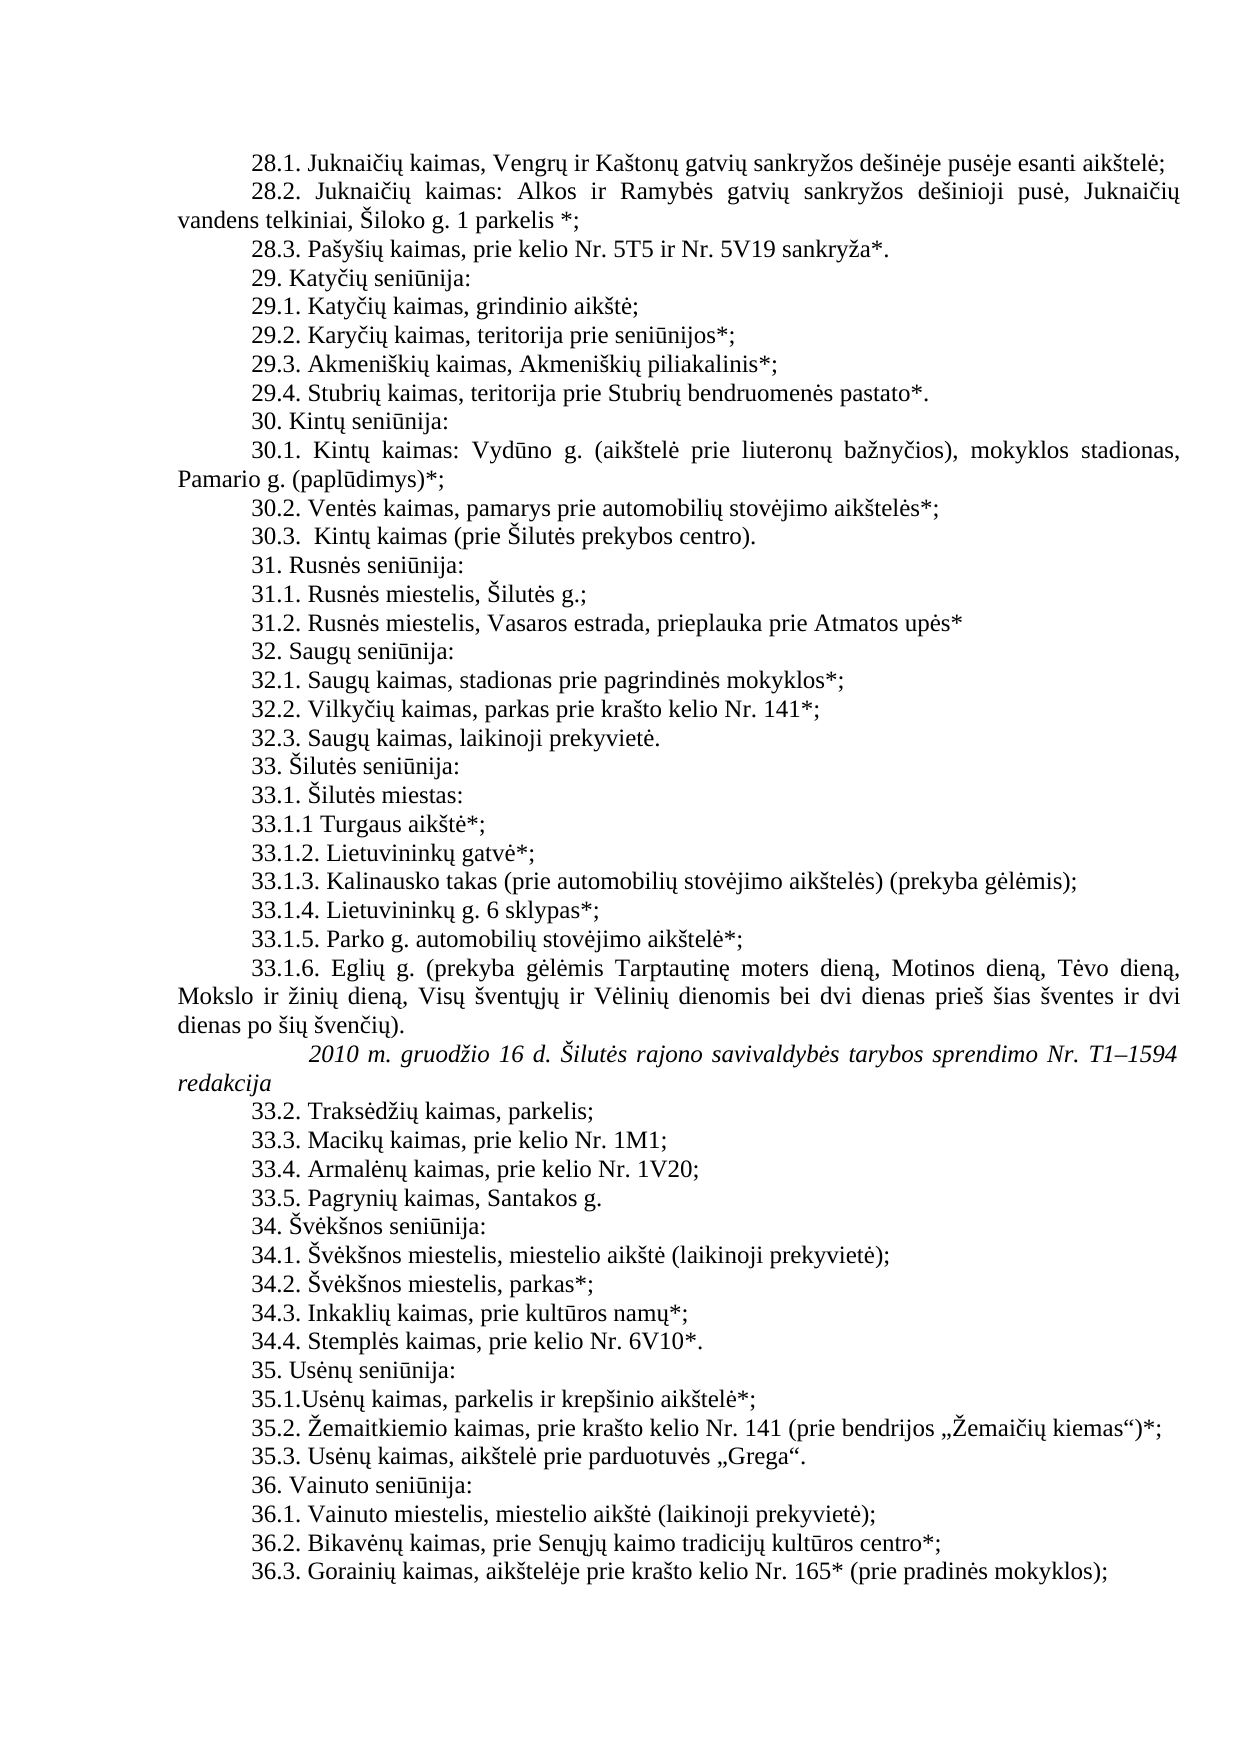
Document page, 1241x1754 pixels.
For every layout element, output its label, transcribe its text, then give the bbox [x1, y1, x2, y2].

text 33.1.3. Kalinausko takas (prie automobilių stovėjimo aikštelės) (prekyba gėlėmis); [177, 866, 1181, 895]
text 33.2. Traksėdžių kaimas, parkelis; [177, 1096, 1181, 1125]
text 28.3. Pašyšių kaimas, prie kelio Nr. 5T5 ir Nr. 5V19 sankryža*. [177, 234, 1181, 263]
text 29.2. Karyčių kaimas, teritorija prie seniūnijos*; [177, 320, 1181, 349]
text 36.2. Bikavėnų kaimas, prie Senųjų kaimo tradicijų kultūros centro*; [177, 1528, 1181, 1556]
text 33.1.5. Parko g. automobilių stovėjimo aikštelė*; [177, 924, 1181, 953]
text 35.2. Žemaitkiemio kaimas, prie krašto kelio Nr. 141 (prie bendrijos „Žemaičių kiemas“)*; [177, 1413, 1181, 1441]
text 28.2. Juknaičių kaimas: Alkos ir Ramybės gatvių sankryžos dešinioji pusė, Juknaičių vandens telkiniai, Šiloko g. 1 parkelis *; [177, 176, 1181, 234]
text 33.3. Macikų kaimas, prie kelio Nr. 1M1; [177, 1125, 1181, 1154]
text 33.1.6. Eglių g. (prekyba gėlėmis Tarptautinę moters dieną, Motinos dieną, Tėvo dieną, Mokslo ir žinių dieną, Visų šventųjų ir Vėlinių dienomis bei dvi dienas prieš šias šventes ir dvi dienas po šių švenčių). [177, 953, 1181, 1039]
text 33.4. Armalėnų kaimas, prie kelio Nr. 1V20; [177, 1154, 1181, 1183]
text 33.1.1 Turgaus aikštė*; [177, 809, 1181, 838]
text 33.5. Pagrynių kaimas, Santakos g. [177, 1183, 1181, 1211]
text 30.2. Ventės kaimas, pamarys prie automobilių stovėjimo aikštelės*; [177, 493, 1181, 521]
text 33.1.2. Lietuvininkų gatvė*; [177, 838, 1181, 866]
text 32.3. Saugų kaimas, laikinoji prekyvietė. [177, 723, 1181, 751]
text 30.1. Kintų kaimas: Vydūno g. (aikštelė prie liuteronų bažnyčios), mokyklos stadionas, Pamario g. (paplūdimys)*; [177, 435, 1181, 493]
text 2010 m. gruodžio 16 d. Šilutės rajono savivaldybės tarybos sprendimo Nr. T1–1594 redakcija [177, 1039, 1181, 1096]
text 34.3. Inkaklių kaimas, prie kultūros namų*; [177, 1298, 1181, 1326]
text 32.1. Saugų kaimas, stadionas prie pagrindinės mokyklos*; [177, 665, 1181, 694]
text 30.3. Kintų kaimas (prie Šilutės prekybos centro). [177, 521, 1181, 550]
text 29. Katyčių seniūnija: [177, 263, 1181, 291]
text 35.3. Usėnų kaimas, aikštelė prie parduotuvės „Grega“. [177, 1441, 1181, 1470]
text 33. Šilutės seniūnija: [177, 751, 1181, 780]
text 31. Rusnės seniūnija: [177, 550, 1181, 579]
text 29.1. Katyčių kaimas, grindinio aikštė; [177, 291, 1181, 320]
text 29.3. Akmeniškių kaimas, Akmeniškių piliakalinis*; [177, 349, 1181, 378]
text 31.1. Rusnės miestelis, Šilutės g.; [177, 579, 1181, 608]
text 34. Švėkšnos seniūnija: [177, 1211, 1181, 1240]
text 33.1. Šilutės miestas: [177, 780, 1181, 809]
text 34.4. Stemplės kaimas, prie kelio Nr. 6V10*. [177, 1326, 1181, 1355]
text 29.4. Stubrių kaimas, teritorija prie Stubrių bendruomenės pastato*. [177, 378, 1181, 406]
text 33.1.4. Lietuvininkų g. 6 sklypas*; [177, 895, 1181, 924]
text 28.1. Juknaičių kaimas, Vengrų ir Kaštonų gatvių sankryžos dešinėje pusėje esanti aikštelė; [177, 148, 1181, 176]
text 30. Kintų seniūnija: [177, 406, 1181, 435]
text 34.1. Švėkšnos miestelis, miestelio aikštė (laikinoji prekyvietė); [177, 1240, 1181, 1269]
text 36.3. Gorainių kaimas, aikštelėje prie krašto kelio Nr. 165* (prie pradinės mokyklos); [177, 1556, 1181, 1585]
text 36.1. Vainuto miestelis, miestelio aikštė (laikinoji prekyvietė); [177, 1499, 1181, 1528]
text 34.2. Švėkšnos miestelis, parkas*; [177, 1269, 1181, 1298]
text 31.2. Rusnės miestelis, Vasaros estrada, prieplauka prie Atmatos upės* [177, 608, 1181, 636]
text 35.1.Usėnų kaimas, parkelis ir krepšinio aikštelė*; [177, 1384, 1181, 1413]
text 32. Saugų seniūnija: [177, 636, 1181, 665]
text 32.2. Vilkyčių kaimas, parkas prie krašto kelio Nr. 141*; [177, 694, 1181, 723]
text 36. Vainuto seniūnija: [177, 1470, 1181, 1499]
text 35. Usėnų seniūnija: [177, 1355, 1181, 1384]
